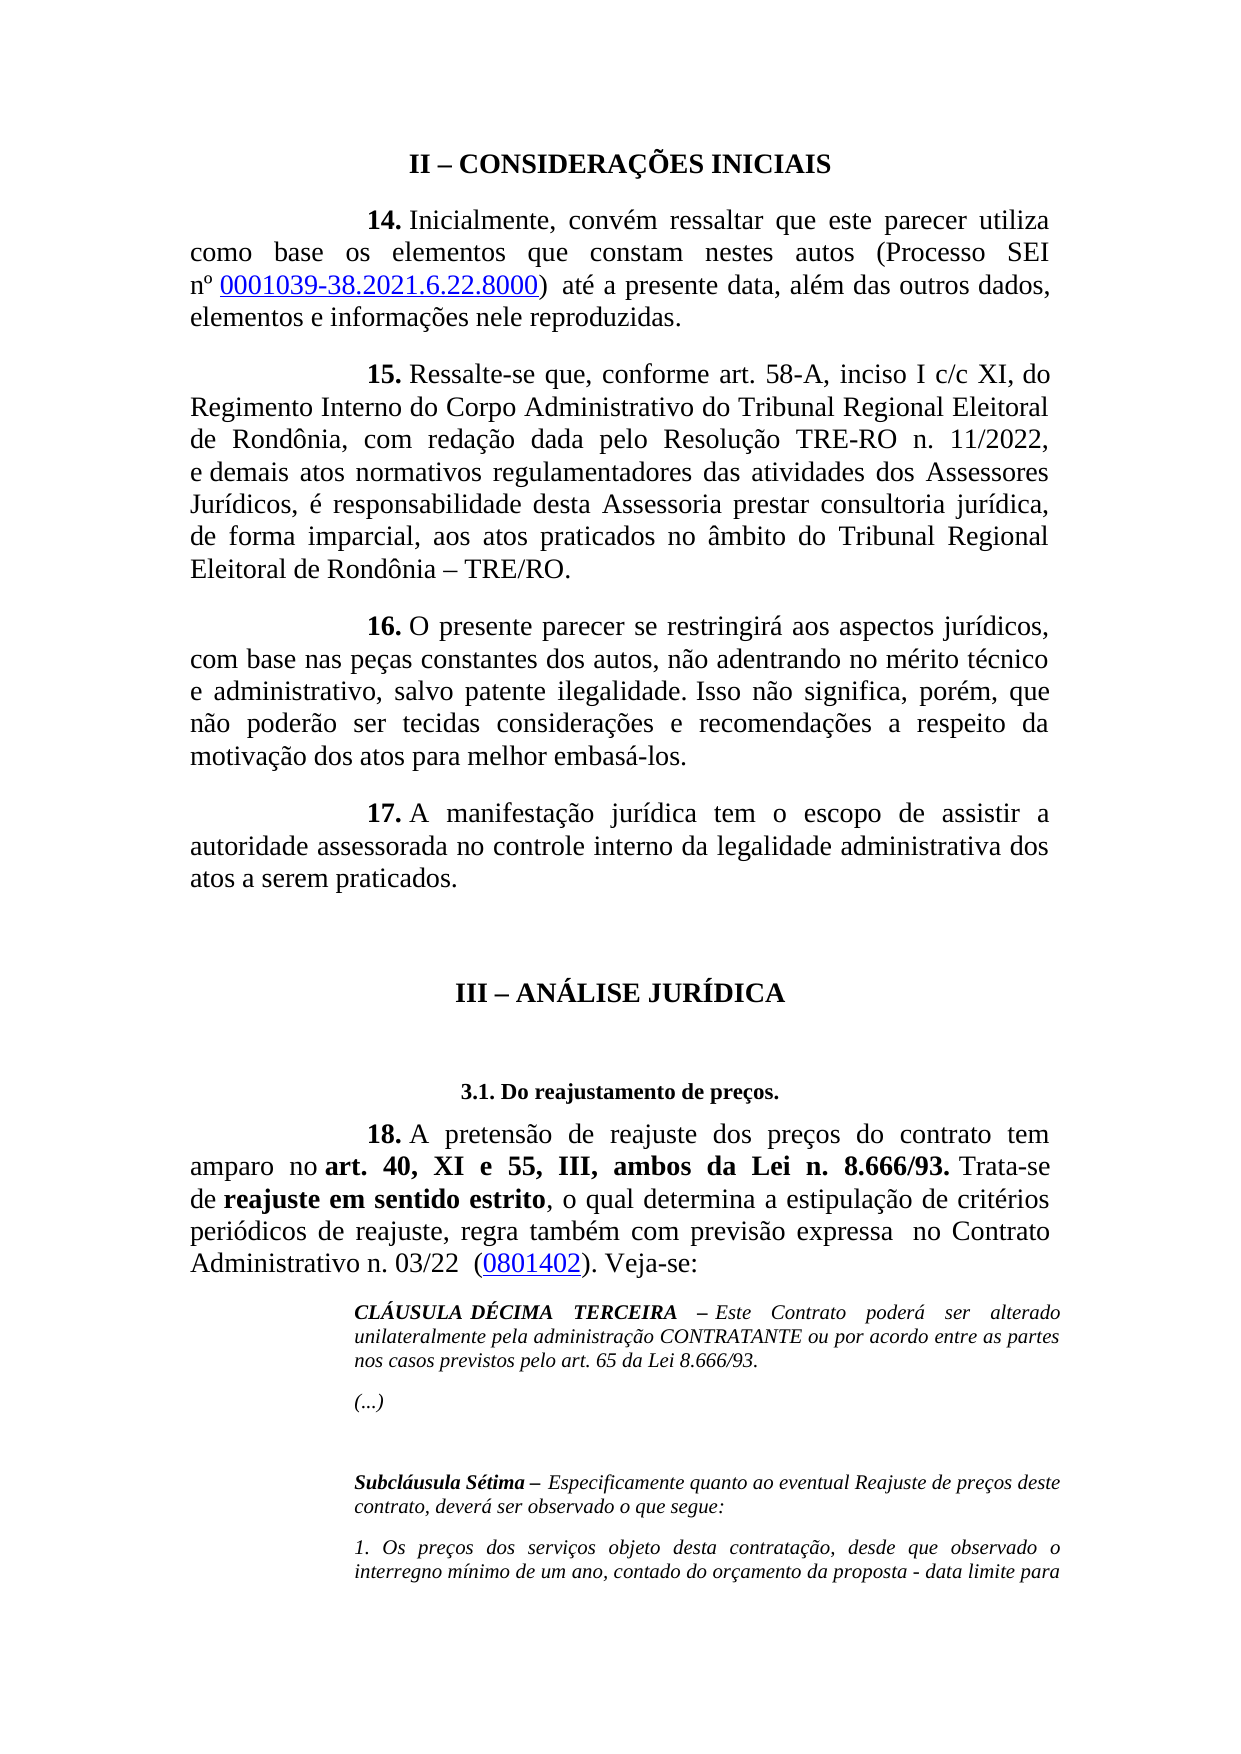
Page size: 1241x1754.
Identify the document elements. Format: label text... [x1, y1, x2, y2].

text II – CONSIDERAÇÕES INICIAIS [177, 148, 1063, 180]
text 3.1. Do reajustamento de preços. [183, 1078, 1057, 1104]
text 16. O presente parecer se restringirá aos aspectos jurídicos, com base nas peças constantes dos autos, não adentrando no mérito técnico e administrativo, salvo patente ilegalidade. Isso não significa, porém, que não poderão ser tecidas considerações e recomendações a respeito da motivação dos atos para melhor embasá-los. [190, 609, 1051, 771]
text 1. Os preços dos serviços objeto desta contratação, desde que observado o interregno mínimo de um ano, contado do orçamento da proposta - data limite para [354, 1535, 1063, 1583]
text III – ANÁLISE JURÍDICA [190, 976, 1051, 1008]
text (...) [354, 1389, 1063, 1413]
text 15. Ressalte-se que, conforme art. 58-A, inciso I c/c XI, do Regimento Interno do Corpo Administrativo do Tribunal Regional Eleitoral de Rondônia, com redação dada pelo Resolução TRE-RO n. 11/2022, e demais atos normativos regulamentadores das atividades dos Assessores Jurídicos, é responsabilidade desta Assessoria prestar consultoria jurídica, de forma imparcial, aos atos praticados no âmbito do Tribunal Regional Eleitoral de Rondônia – TRE/RO. [190, 357, 1051, 584]
text 17. A manifestação jurídica tem o escopo de assistir a autoridade assessorada no controle interno da legalidade administrativa dos atos a serem praticados. [190, 796, 1051, 893]
text CLÁUSULA DÉCIMA TERCEIRA – Este Contrato poderá ser alterado unilateralmente pela administração CONTRATANTE ou por acordo entre as partes nos casos previstos pelo art. 65 da Lei 8.666/93. [354, 1300, 1063, 1372]
text 14. Inicialmente, convém ressaltar que este parecer utiliza como base os elementos que constam nestes autos (Processo SEI nº 0001039-38.2021.6.22.8000) até a presente data, além das outros dados, elementos e informações nele reproduzidas. [190, 203, 1051, 332]
text 18. A pretensão de reajuste dos preços do contrato tem amparo no art. 40, XI e 55, III, ambos da Lei n. 8.666/93. Trata-se de reajuste em sentido estrito, o qual determina a estipulação de critérios periódicos de reajuste, regra também com previsão expressa no Contrato Administrativo n. 03/22 (0801402). Veja-se: [190, 1117, 1051, 1279]
text Subcláusula Sétima – Especificamente quanto ao eventual Reajuste de preços deste contrato, deverá ser observado o que segue: [354, 1470, 1063, 1518]
